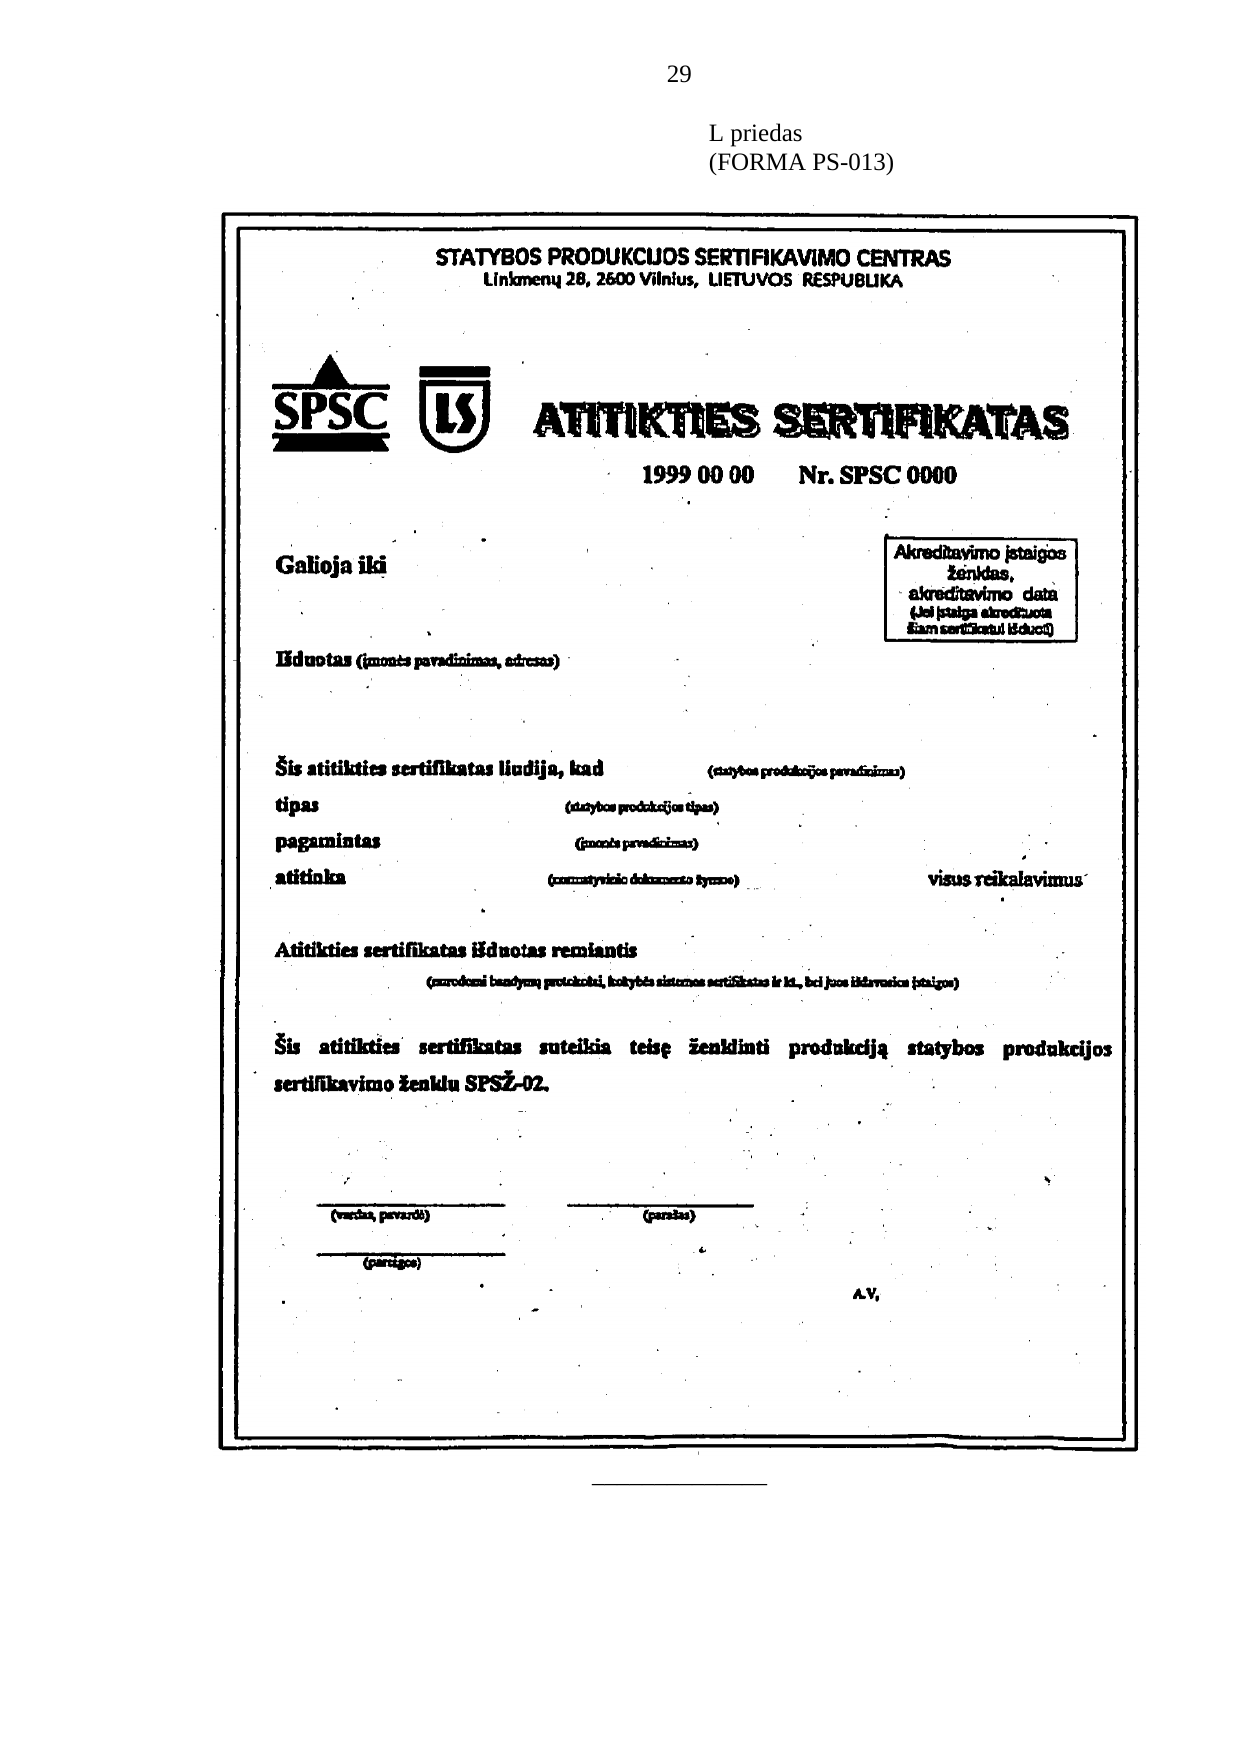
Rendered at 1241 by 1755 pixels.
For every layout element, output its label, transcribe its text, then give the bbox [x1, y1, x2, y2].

text ______________ [177, 1459, 1181, 1488]
text (FORMA PS-013) [177, 147, 1181, 176]
text L priedas [177, 118, 1181, 147]
